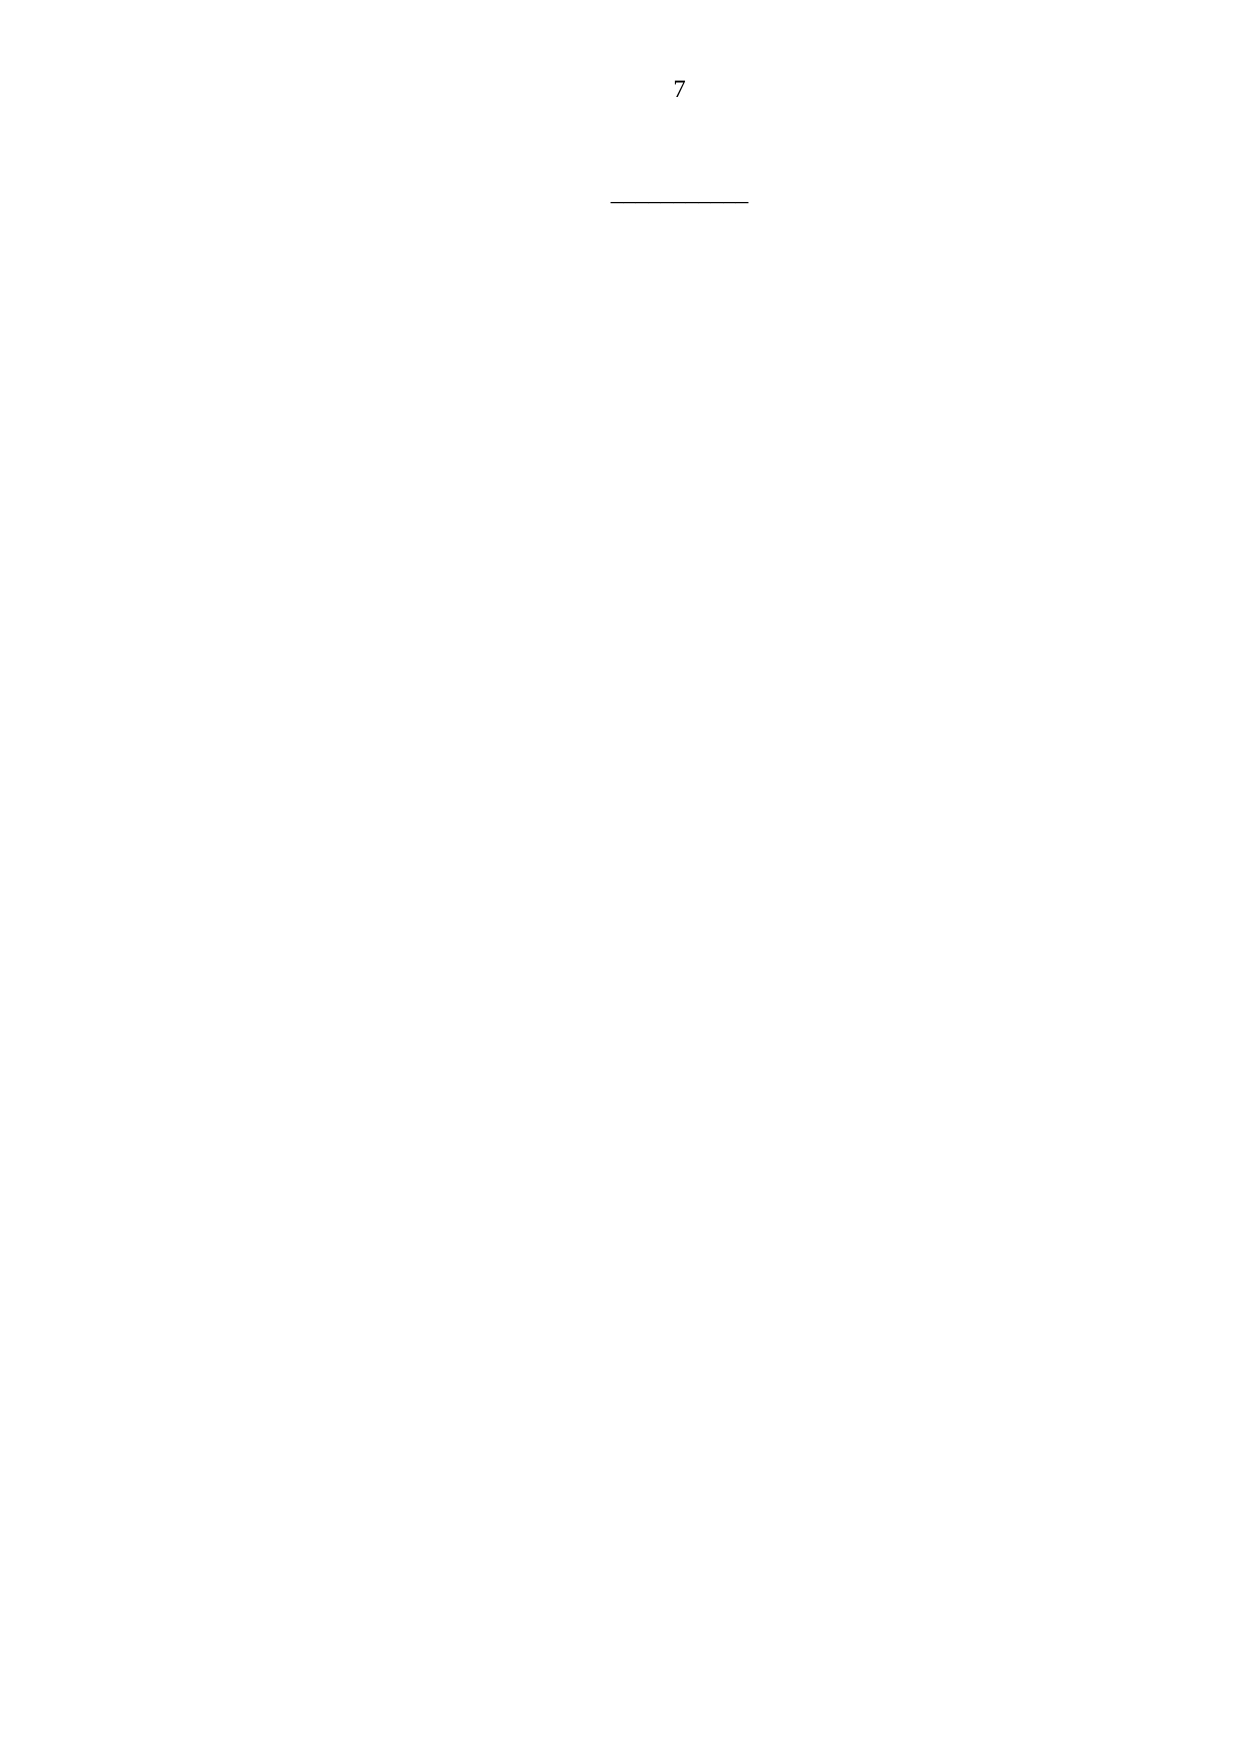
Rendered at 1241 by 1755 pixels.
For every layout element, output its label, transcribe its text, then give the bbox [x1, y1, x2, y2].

text ___________ [177, 177, 1181, 206]
